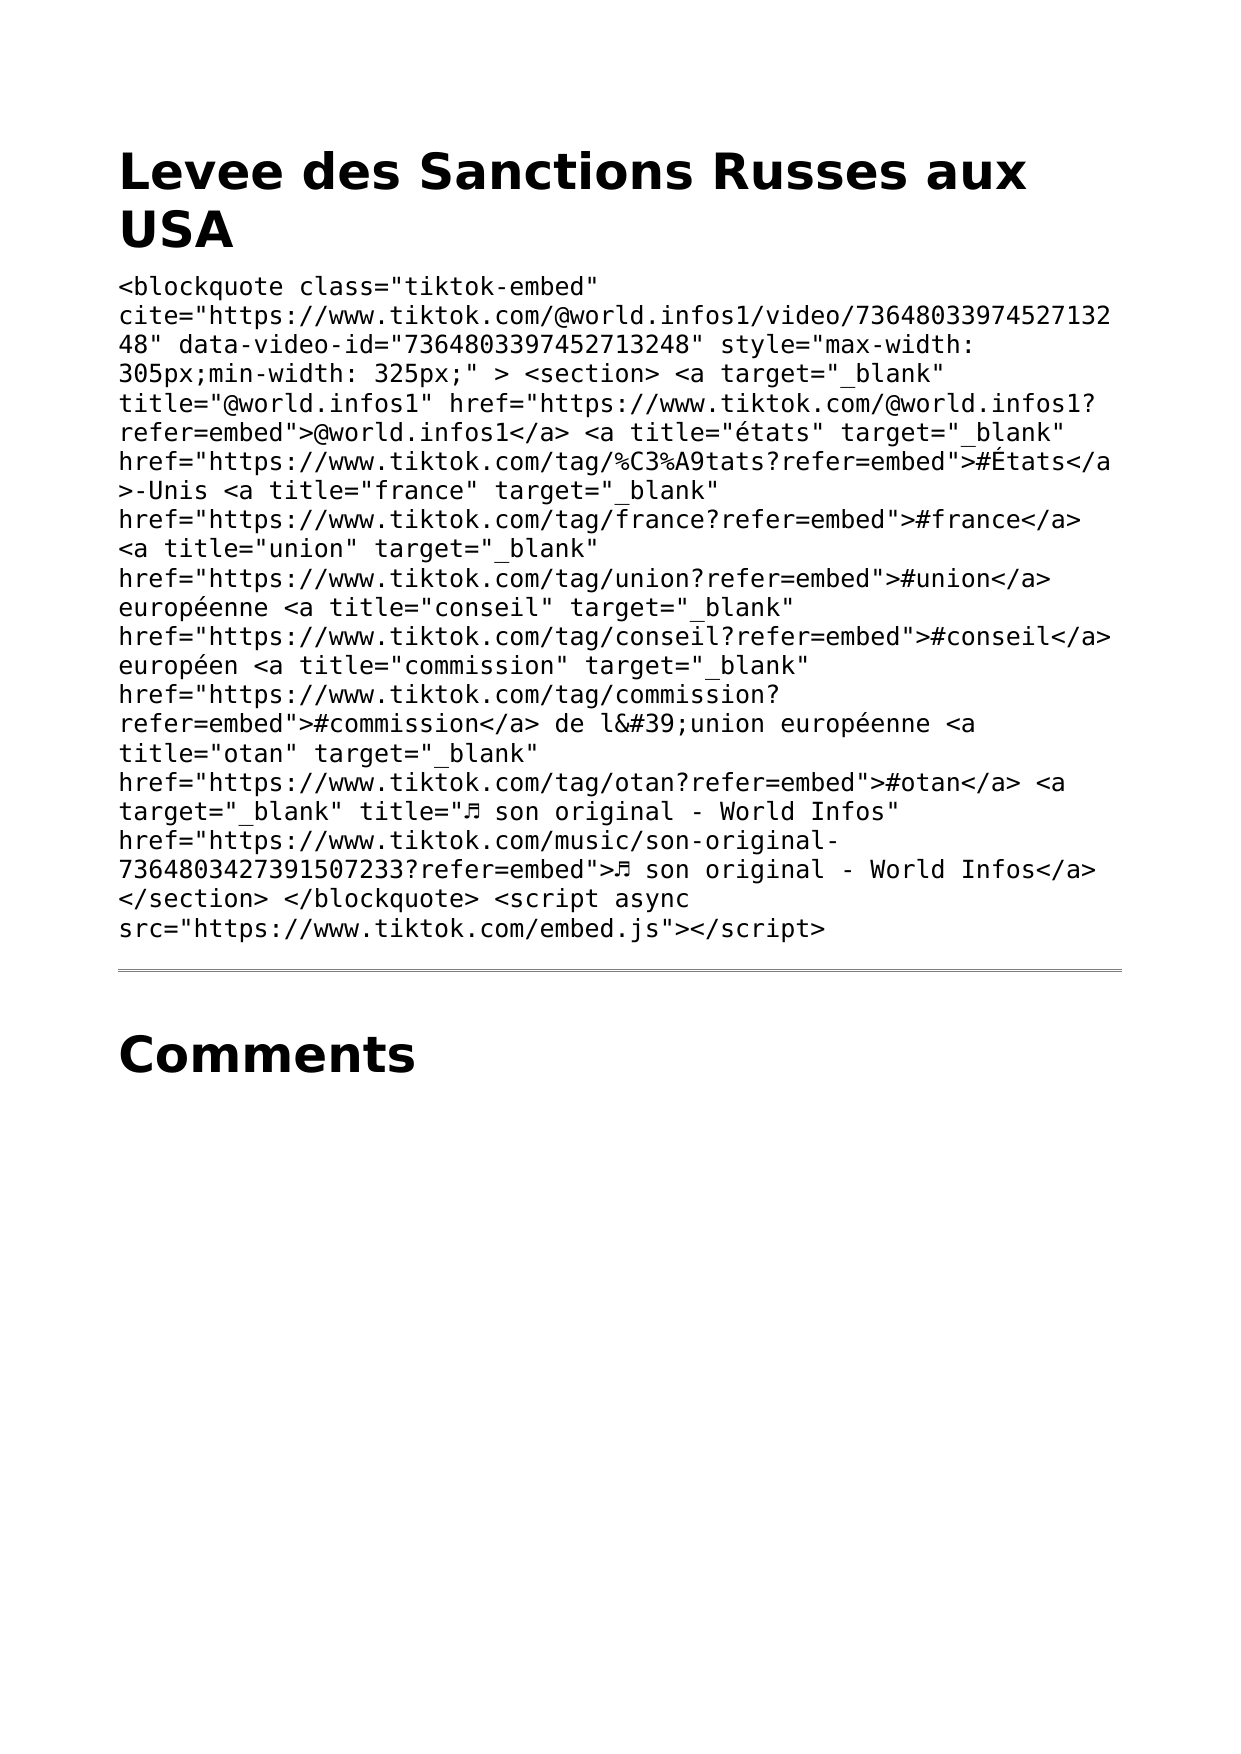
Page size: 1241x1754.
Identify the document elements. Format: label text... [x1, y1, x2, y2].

text <blockquote class="tiktok-embed" cite="https://www.tiktok.com/@world.infos1/video/7364803397452713248" data-video-id="7364803397452713248" style="max-width: 305px;min-width: 325px;" > <section> <a target="_blank" title="@world.infos1" href="https://www.tiktok.com/@world.infos1?refer=embed">@world.infos1</a> <a title="états" target="_blank" href="https://www.tiktok.com/tag/%C3%A9tats?refer=embed">#États</a>-Unis <a title="france" target="_blank" href="https://www.tiktok.com/tag/france?refer=embed">#france</a> <a title="union" target="_blank" href="https://www.tiktok.com/tag/union?refer=embed">#union</a> européenne <a title="conseil" target="_blank" href="https://www.tiktok.com/tag/conseil?refer=embed">#conseil</a> européen <a title="commission" target="_blank" href="https://www.tiktok.com/tag/commission?refer=embed">#commission</a> de l&#39;union européenne <a title="otan" target="_blank" href="https://www.tiktok.com/tag/otan?refer=embed">#otan</a> <a target="_blank" title="♬ son original - World Infos" href="https://www.tiktok.com/music/son-original-7364803427391507233?refer=embed">♬ son original - World Infos</a> </section> </blockquote> <script async src="https://www.tiktok.com/embed.js"></script> [118, 272, 1122, 943]
subtitle Levee des Sanctions Russes aux USA [118, 143, 1122, 259]
subtitle Comments [118, 1026, 1122, 1084]
